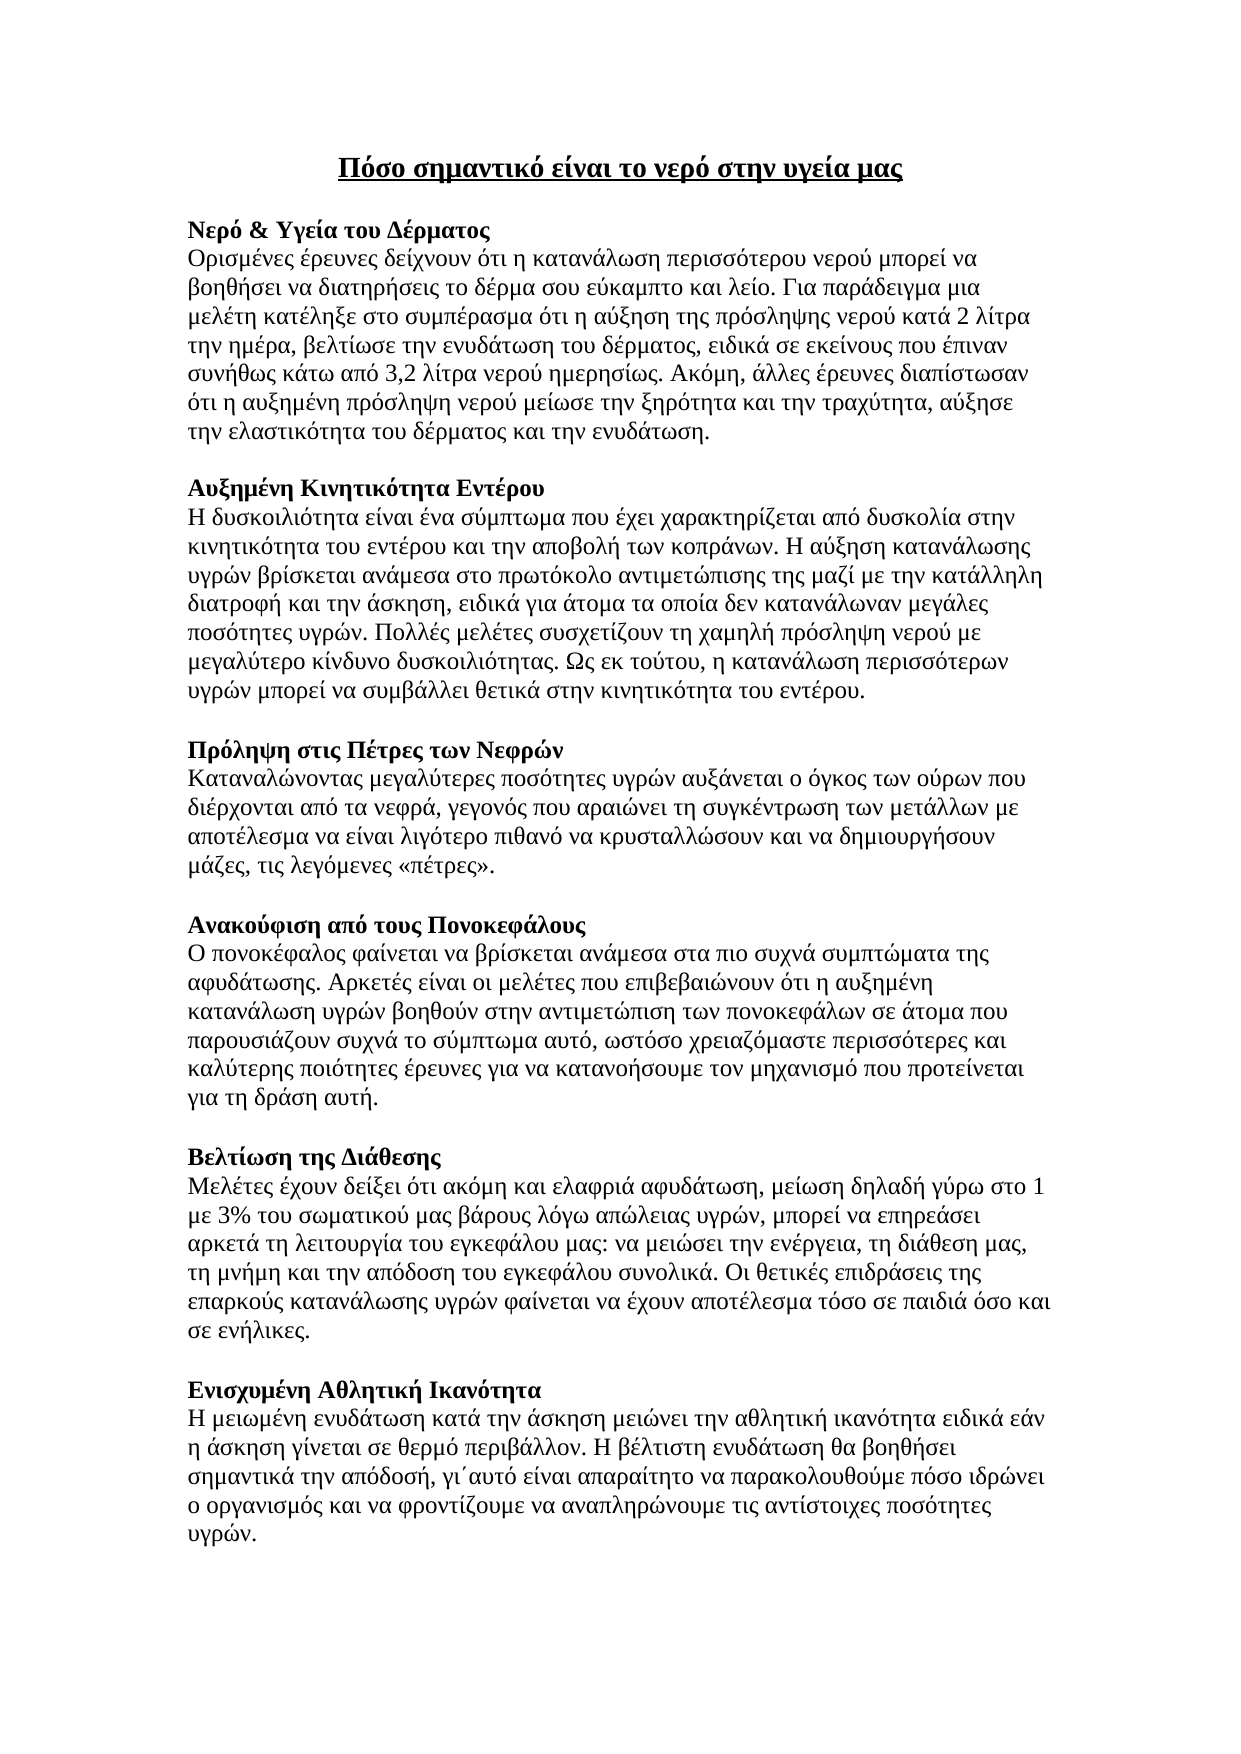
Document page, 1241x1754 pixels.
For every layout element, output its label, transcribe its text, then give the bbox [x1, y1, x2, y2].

text Καταναλώνοντας μεγαλύτερες ποσότητες υγρών αυξάνεται ο όγκος των ούρων που διέρχονται από τα νεφρά, γεγονός που αραιώνει τη συγκέντρωση των μετάλλων με αποτέλεσμα να είναι λιγότερο πιθανό να κρυσταλλώσουν και να δημιουργήσουν μάζες, τις λεγόμενες «πέτρες». [187, 763, 1053, 878]
subtitle Βελτίωση της Διάθεσης [187, 1142, 1053, 1171]
text Ορισμένες έρευνες δείχνουν ότι η κατανάλωση περισσότερου νερού μπορεί να βοηθήσει να διατηρήσεις το δέρμα σου εύκαμπτο και λείο. Για παράδειγμα μια μελέτη κατέληξε στο συμπέρασμα ότι η αύξηση της πρόσληψης νερού κατά 2 λίτρα την ημέρα, βελτίωσε την ενυδάτωση του δέρματος, ειδικά σε εκείνους που έπιναν συνήθως κάτω από 3,2 λίτρα νερού ημερησίως. Ακόμη, άλλες έρευνες διαπίστωσαν ότι η αυξημένη πρόσληψη νερού μείωσε την ξηρότητα και την τραχύτητα, αύξησε την ελαστικότητα του δέρματος και την ενυδάτωση. [187, 243, 1053, 445]
text Η δυσκοιλιότητα είναι ένα σύμπτωμα που έχει χαρακτηρίζεται από δυσκολία στην κινητικότητα του εντέρου και την αποβολή των κοπράνων. Η αύξηση κατανάλωσης υγρών βρίσκεται ανάμεσα στο πρωτόκολο αντιμετώπισης της μαζί με την κατάλληλη διατροφή και την άσκηση, ειδικά για άτομα τα οποία δεν κατανάλωναν μεγάλες ποσότητες υγρών. Πολλές μελέτες συσχετίζουν τη χαμηλή πρόσληψη νερού με μεγαλύτερο κίνδυνο δυσκοιλιότητας. Ως εκ τούτου, η κατανάλωση περισσότερων υγρών μπορεί να συμβάλλει θετικά στην κινητικότητα του εντέρου. [187, 502, 1053, 703]
subtitle Ενισχυμένη Αθλητική Ικανότητα [187, 1375, 1053, 1403]
subtitle Ανακούφιση από τους Πονοκεφάλους [187, 910, 1053, 938]
text Ο πονοκέφαλος φαίνεται να βρίσκεται ανάμεσα στα πιο συχνά συμπτώματα της αφυδάτωσης. Αρκετές είναι οι μελέτες που επιβεβαιώνουν ότι η αυξημένη κατανάλωση υγρών βοηθούν στην αντιμετώπιση των πονοκεφάλων σε άτομα που παρουσιάζουν συχνά το σύμπτωμα αυτό, ωστόσο χρειαζόμαστε περισσότερες και καλύτερης ποιότητες έρευνες για να κατανοήσουμε τον μηχανισμό που προτείνεται για τη δράση αυτή. [187, 938, 1053, 1111]
subtitle Αυξημένη Kινητικότητα Eντέρου [187, 473, 1053, 502]
text Μελέτες έχουν δείξει ότι ακόμη και ελαφριά αφυδάτωση, μείωση δηλαδή γύρω στο 1 με 3% του σωματικού μας βάρους λόγω απώλειας υγρών, μπορεί να επηρεάσει αρκετά τη λειτουργία του εγκεφάλου μας: να μειώσει την ενέργεια, τη διάθεση μας, τη μνήμη και την απόδοση του εγκεφάλου συνολικά. Οι θετικές επιδράσεις της επαρκούς κατανάλωσης υγρών φαίνεται να έχουν αποτέλεσμα τόσο σε παιδιά όσο και σε ενήλικες. [187, 1171, 1053, 1343]
subtitle Πόσο σημαντικό είναι το νερό στην υγεία μας [187, 150, 1053, 183]
text Η μειωμένη ενυδάτωση κατά την άσκηση μειώνει την αθλητική ικανότητα ειδικά εάν η άσκηση γίνεται σε θερμό περιβάλλον. Η βέλτιστη ενυδάτωση θα βοηθήσει σημαντικά την απόδοσή, γι΄αυτό είναι απαραίτητο να παρακολουθούμε πόσο ιδρώνει ο οργανισμός και να φροντίζουμε να αναπληρώνουμε τις αντίστοιχες ποσότητες υγρών. [187, 1403, 1053, 1547]
subtitle Νερό & Υγεία του Δέρματος [187, 215, 1053, 243]
subtitle Πρόληψη στις Πέτρες των Νεφρών [187, 735, 1053, 763]
